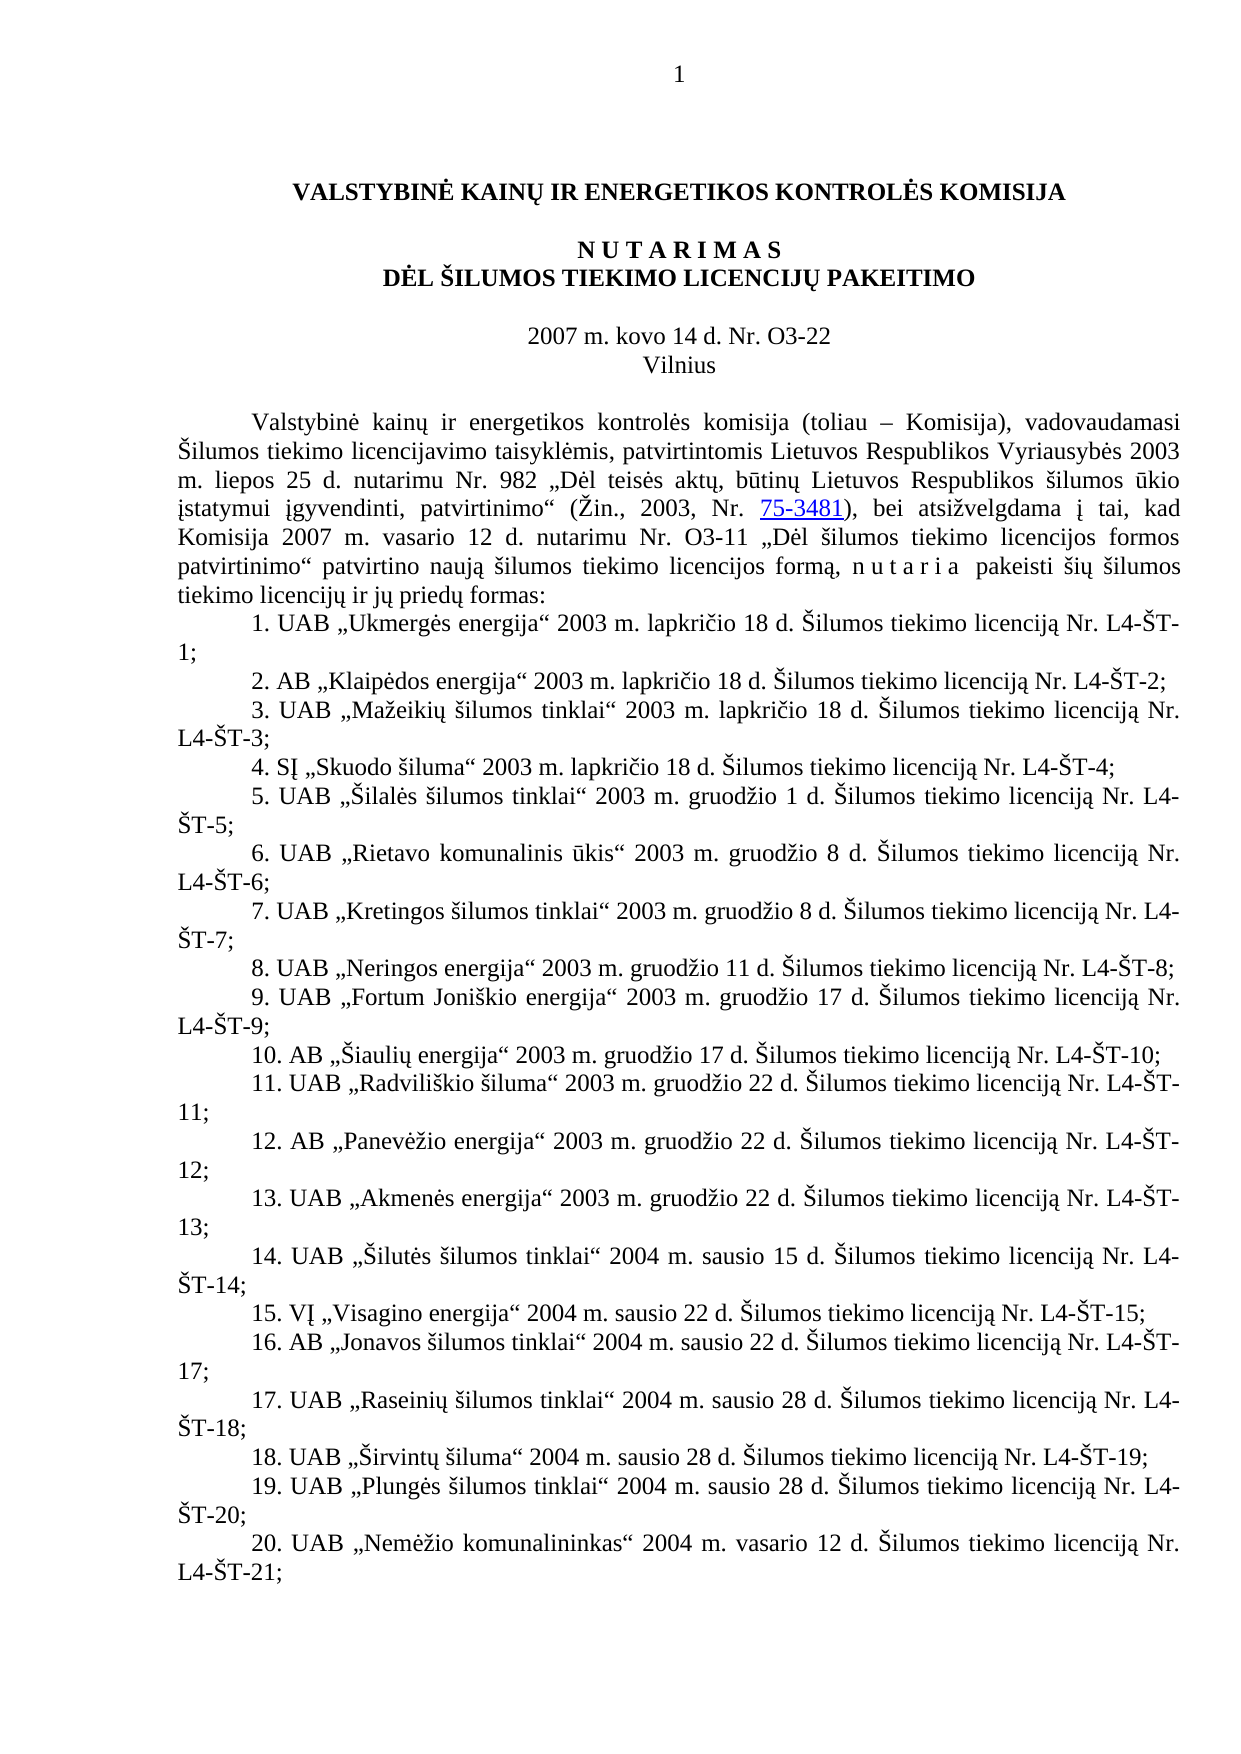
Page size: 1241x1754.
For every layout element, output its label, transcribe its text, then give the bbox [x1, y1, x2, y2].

text 7. UAB „Kretingos šilumos tinklai“ 2003 m. gruodžio 8 d. Šilumos tiekimo licenciją Nr. L4-ŠT-7; [177, 896, 1181, 953]
text 5. UAB „Šilalės šilumos tinklai“ 2003 m. gruodžio 1 d. Šilumos tiekimo licenciją Nr. L4-ŠT-5; [177, 781, 1181, 838]
text 14. UAB „Šilutės šilumos tinklai“ 2004 m. sausio 15 d. Šilumos tiekimo licenciją Nr. L4-ŠT-14; [177, 1241, 1181, 1298]
text 12. AB „Panevėžio energija“ 2003 m. gruodžio 22 d. Šilumos tiekimo licenciją Nr. L4-ŠT-12; [177, 1126, 1181, 1183]
text 3. UAB „Mažeikių šilumos tinklai“ 2003 m. lapkričio 18 d. Šilumos tiekimo licenciją Nr. L4-ŠT-3; [177, 695, 1181, 752]
text 11. UAB „Radviliškio šiluma“ 2003 m. gruodžio 22 d. Šilumos tiekimo licenciją Nr. L4-ŠT-11; [177, 1068, 1181, 1126]
text 10. AB „Šiaulių energija“ 2003 m. gruodžio 17 d. Šilumos tiekimo licenciją Nr. L4-ŠT-10; [177, 1040, 1181, 1068]
text VALSTYBINĖ KAINŲ IR ENERGETIKOS KONTROLĖS KOMISIJA [177, 177, 1181, 206]
text 17. UAB „Raseinių šilumos tinklai“ 2004 m. sausio 28 d. Šilumos tiekimo licenciją Nr. L4-ŠT-18; [177, 1385, 1181, 1442]
text N U T A R I M A S [177, 235, 1181, 263]
text 20. UAB „Nemėžio komunalininkas“ 2004 m. vasario 12 d. Šilumos tiekimo licenciją Nr. L4-ŠT-21; [177, 1528, 1181, 1586]
text 19. UAB „Plungės šilumos tinklai“ 2004 m. sausio 28 d. Šilumos tiekimo licenciją Nr. L4-ŠT-20; [177, 1471, 1181, 1528]
text Valstybinė kainų ir energetikos kontrolės komisija (toliau – Komisija), vadovaudamasi Šilumos tiekimo licencijavimo taisyklėmis, patvirtintomis Lietuvos Respublikos Vyriausybės 2003 m. liepos 25 d. nutarimu Nr. 982 „Dėl teisės aktų, būtinų Lietuvos Respublikos šilumos ūkio įstatymui įgyvendinti, patvirtinimo“ (Žin., 2003, Nr. 75-3481), bei atsižvelgdama į tai, kad Komisija 2007 m. vasario 12 d. nutarimu Nr. O3-11 „Dėl šilumos tiekimo licencijos formos patvirtinimo“ patvirtino naują šilumos tiekimo licencijos formą, nutaria pakeisti šių šilumos tiekimo licencijų ir jų priedų formas: [177, 407, 1181, 608]
text 9. UAB „Fortum Joniškio energija“ 2003 m. gruodžio 17 d. Šilumos tiekimo licenciją Nr. L4-ŠT-9; [177, 982, 1181, 1040]
text 8. UAB „Neringos energija“ 2003 m. gruodžio 11 d. Šilumos tiekimo licenciją Nr. L4-ŠT-8; [177, 953, 1181, 982]
text DĖL ŠILUMOS TIEKIMO LICENCIJŲ PAKEITIMO [177, 263, 1181, 292]
text 2007 m. kovo 14 d. Nr. O3-22 [177, 321, 1181, 350]
text 6. UAB „Rietavo komunalinis ūkis“ 2003 m. gruodžio 8 d. Šilumos tiekimo licenciją Nr. L4-ŠT-6; [177, 838, 1181, 896]
text 1. UAB „Ukmergės energija“ 2003 m. lapkričio 18 d. Šilumos tiekimo licenciją Nr. L4-ŠT-1; [177, 608, 1181, 666]
text 13. UAB „Akmenės energija“ 2003 m. gruodžio 22 d. Šilumos tiekimo licenciją Nr. L4-ŠT-13; [177, 1183, 1181, 1241]
text 4. SĮ „Skuodo šiluma“ 2003 m. lapkričio 18 d. Šilumos tiekimo licenciją Nr. L4-ŠT-4; [177, 752, 1181, 781]
text Vilnius [177, 350, 1181, 378]
text 18. UAB „Širvintų šiluma“ 2004 m. sausio 28 d. Šilumos tiekimo licenciją Nr. L4-ŠT-19; [177, 1442, 1181, 1471]
text 15. VĮ „Visagino energija“ 2004 m. sausio 22 d. Šilumos tiekimo licenciją Nr. L4-ŠT-15; [177, 1298, 1181, 1327]
text 16. AB „Jonavos šilumos tinklai“ 2004 m. sausio 22 d. Šilumos tiekimo licenciją Nr. L4-ŠT-17; [177, 1327, 1181, 1385]
text 2. AB „Klaipėdos energija“ 2003 m. lapkričio 18 d. Šilumos tiekimo licenciją Nr. L4-ŠT-2; [177, 666, 1181, 695]
